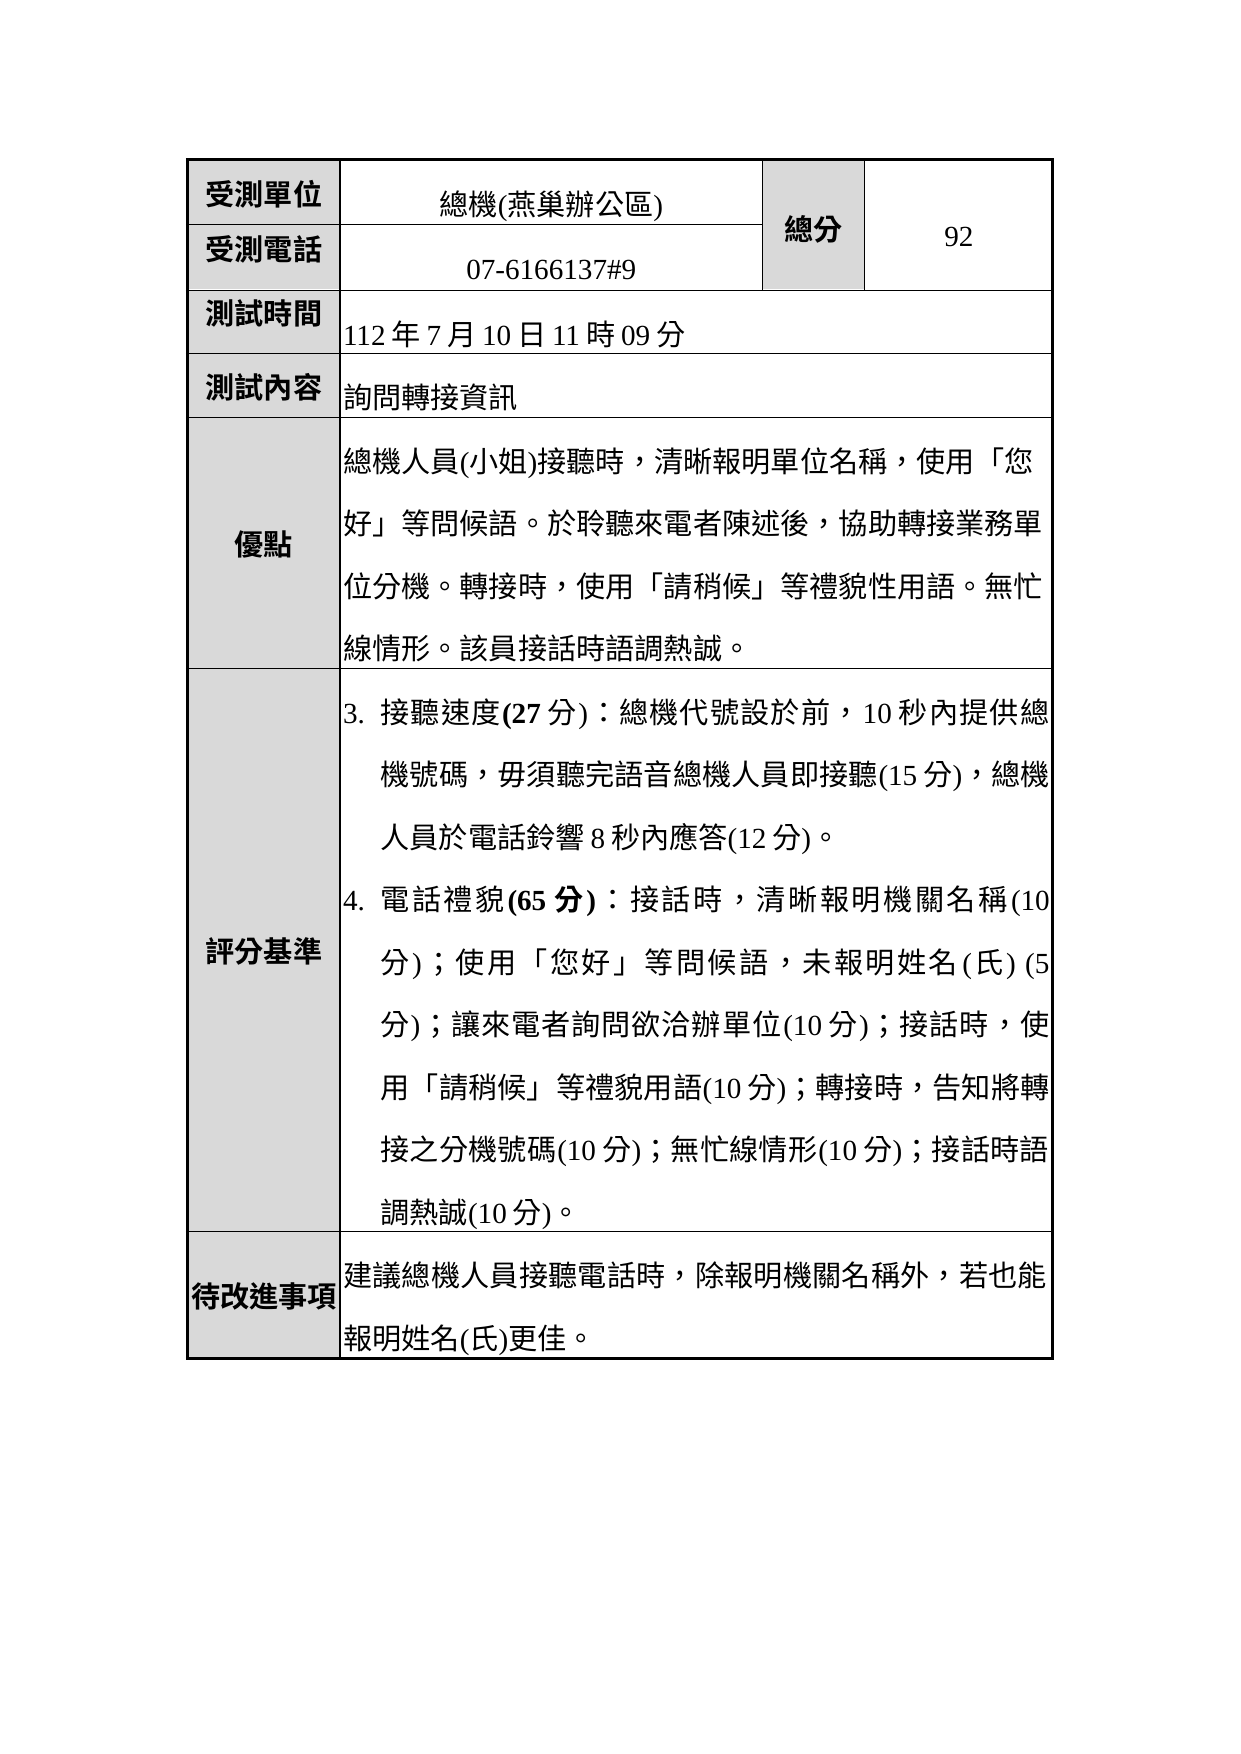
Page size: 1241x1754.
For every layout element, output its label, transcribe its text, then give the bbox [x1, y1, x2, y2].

table_cell 07-6166137#9 [341, 225, 762, 289]
table_cell 待改進事項 [189, 1232, 339, 1357]
table_header 92 [865, 161, 1051, 289]
table_cell 112年7月10日11時09分 [341, 291, 1051, 353]
table_header 總分 [763, 161, 864, 289]
table_cell 詢問轉接資訊 [341, 354, 1051, 417]
table_cell 總機人員(小姐)接聽時，清晰報明單位名稱，使用「您好」等問候語。於聆聽來電者陳述後，協助轉接業務單位分機。轉接時，使用「請稍候」等禮貌性用語。無忙線情形。該員接話時語調熱誠。 [341, 418, 1051, 668]
table_cell 建議總機人員接聽電話時，除報明機關名稱外，若也能報明姓名(氏)更佳。 [341, 1232, 1051, 1357]
table_cell 優點 [189, 418, 339, 668]
table_cell 受測電話 [189, 225, 339, 289]
table_cell 測試內容 [189, 354, 339, 417]
table_cell 接聽速度(27分)：總機代號設於前，10秒內提供總機號碼，毋須聽完語音總機人員即接聽(15分)，總機人員於電話鈴響8秒內應答(12分)。 電話禮貌(65分)：接話時，清晰報明機關名稱(10分)；使用「您好」等問候語，未報明姓名(氏) (5分)；讓來電者詢問欲洽辦單位(10分)；接話時，使用「請稍候」等禮貌用語(10分)；轉接時，告知將轉接之分機號碼(10分)；無忙線情形(10分)；接話時語調熱誠(10分)。 [341, 669, 1051, 1231]
table_header 受測單位 [189, 161, 339, 224]
table_cell 測試時間 [189, 291, 339, 353]
table_cell 評分基準 [189, 669, 339, 1231]
table_header 總機(燕巢辦公區) [341, 161, 762, 224]
